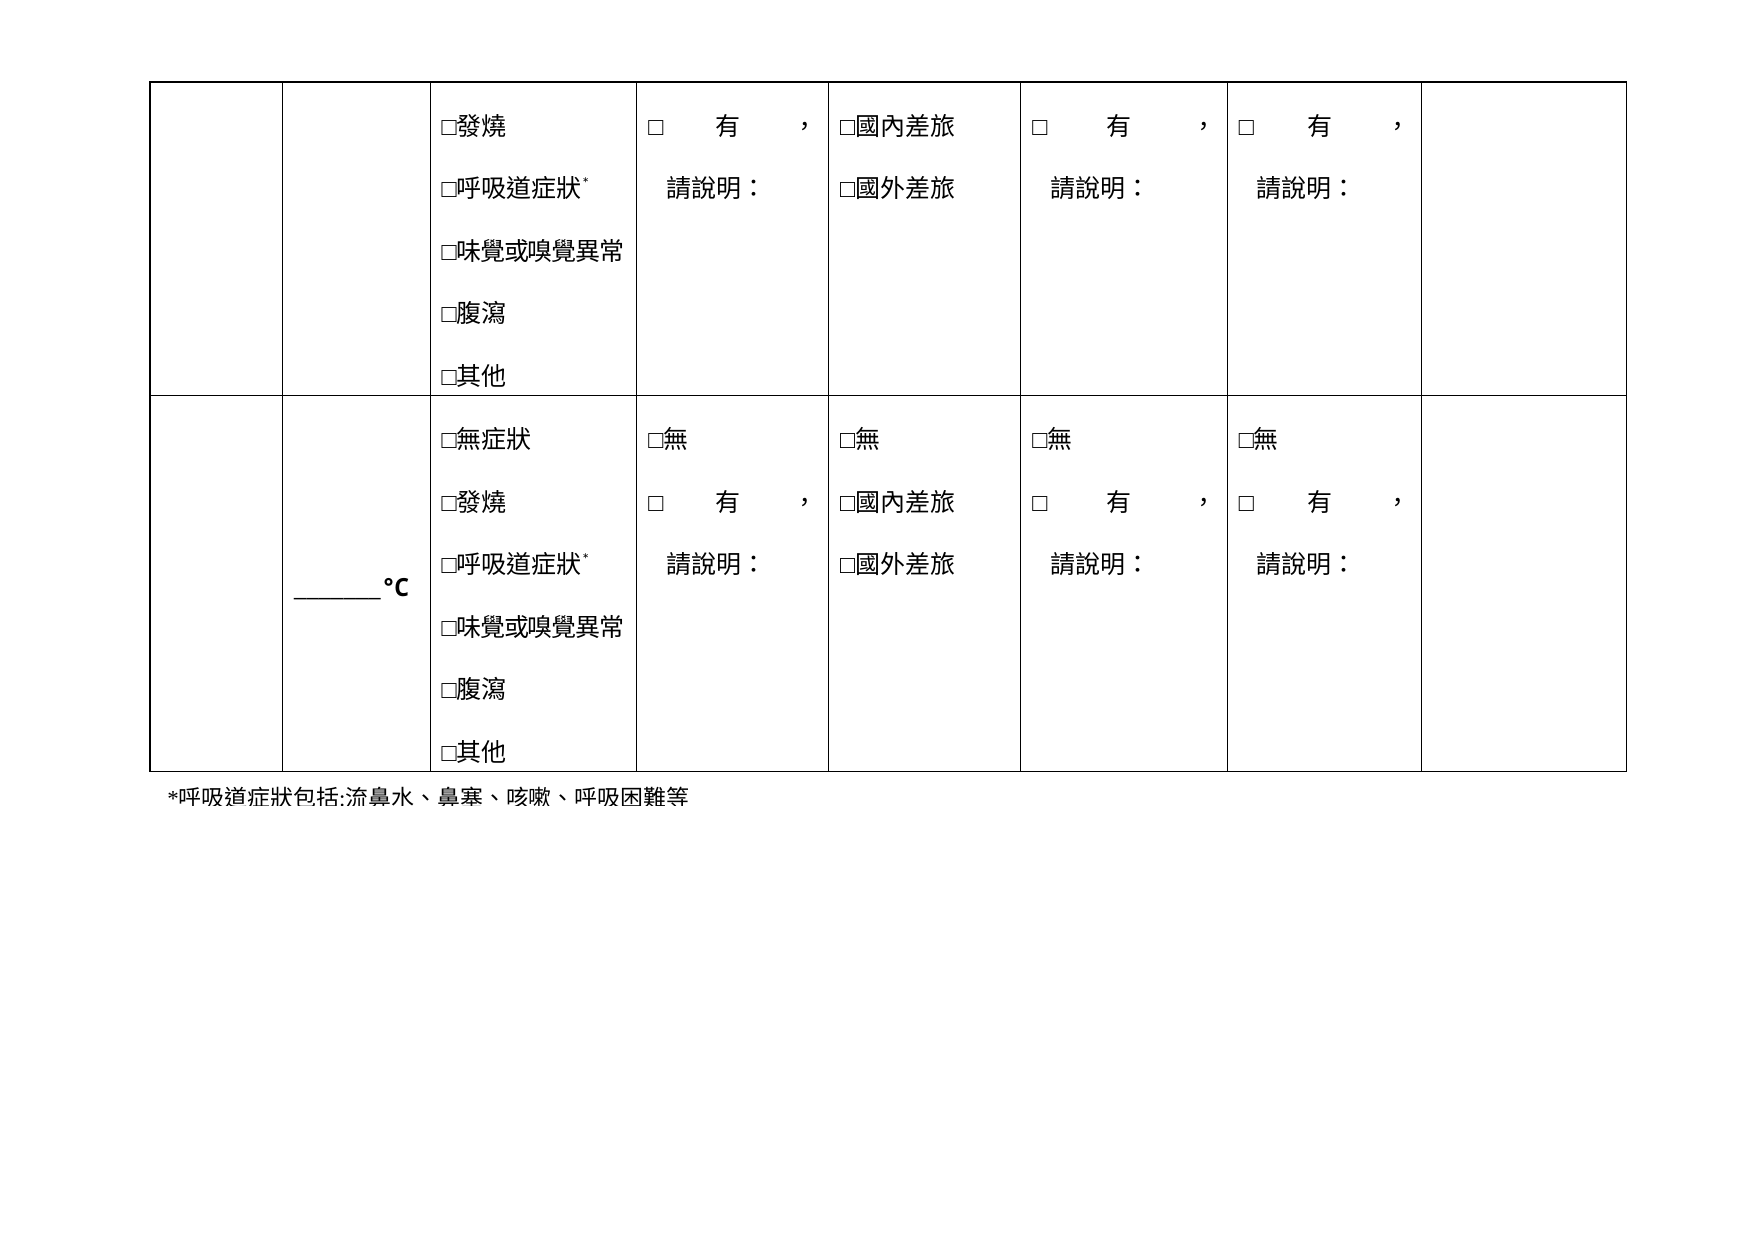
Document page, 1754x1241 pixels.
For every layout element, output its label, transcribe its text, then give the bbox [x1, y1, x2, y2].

table_cell □有， 請說明： [1021, 83, 1227, 395]
table_cell □國內差旅 □國外差旅 [829, 83, 1020, 395]
table_cell □無 □有， 請說明： [1228, 396, 1421, 771]
table_cell [151, 396, 282, 771]
table_cell □無 □有， 請說明： [637, 396, 828, 771]
table_cell _______℃ [283, 396, 430, 771]
text *呼吸道症狀包括:流鼻水、鼻塞、咳嗽、呼吸困難等 [167, 780, 702, 806]
table_cell □無 □有， 請說明： [1021, 396, 1227, 771]
table_cell □有， 請說明： [637, 83, 828, 395]
table_cell [1422, 83, 1626, 395]
table_cell [151, 83, 282, 395]
table_cell □發燒 □呼吸道症狀* □味覺或嗅覺異常 □腹瀉 □其他 [431, 83, 636, 395]
table_cell [1422, 396, 1626, 771]
table_cell □無 □國內差旅 □國外差旅 [829, 396, 1020, 771]
table_cell [283, 83, 430, 395]
table_cell □無症狀 □發燒 □呼吸道症狀* □味覺或嗅覺異常 □腹瀉 □其他 [431, 396, 636, 771]
table_cell □有， 請說明： [1228, 83, 1421, 395]
